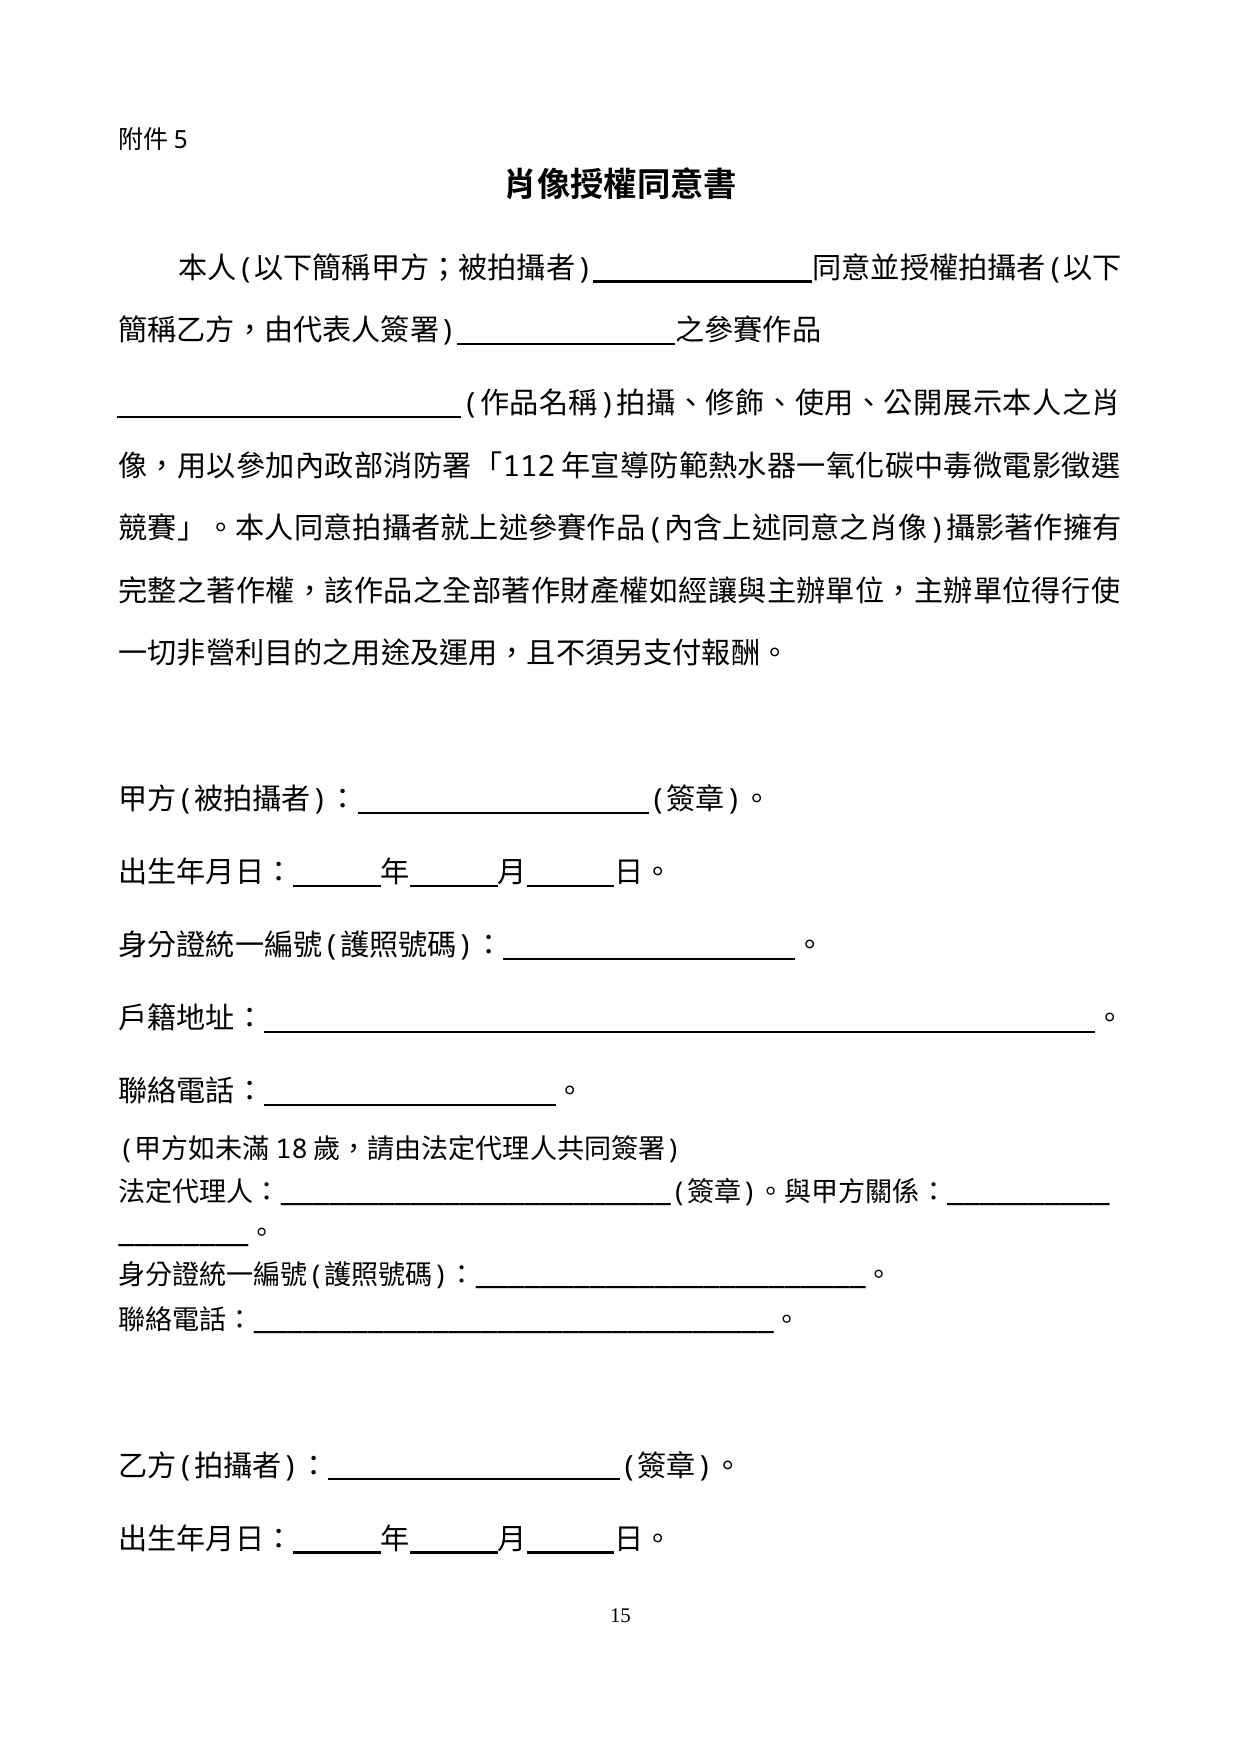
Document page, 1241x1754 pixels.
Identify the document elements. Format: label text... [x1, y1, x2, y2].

text 戶籍地址： 。 [118, 974, 1122, 1036]
text 身分證統一編號(護照號碼)：________________________。 [118, 1251, 1122, 1293]
text 聯絡電話： 。 [118, 1047, 1122, 1109]
text (作品名稱)拍攝、修飾、使用、公開展示本人之肖像，用以參加內政部消防署「112年宣導防範熱水器一氧化碳中毒微電影徵選競賽」。本人同意拍攝者就上述參賽作品(內含上述同意之肖像)攝影著作擁有完整之著作權，該作品之全部著作財產權如經讓與主辦單位，主辦單位得行使一切非營利目的之用途及運用，且不須另支付報酬。 [117, 359, 1122, 672]
text 甲方(被拍攝者)： (簽章)。 [118, 755, 1122, 818]
text 出生年月日： 年 月 日。 [118, 1495, 1122, 1557]
text 出生年月日： 年 月 日。 [118, 828, 1122, 891]
text 法定代理人：________________________(簽章)。與甲方關係：__________________。 [118, 1168, 1122, 1251]
text 聯絡電話：________________________________。 [118, 1293, 1122, 1338]
text 乙方(拍攝者)： (簽章)。 [118, 1422, 1122, 1484]
text 附件5 [118, 96, 1122, 158]
text 肖像授權同意書 [118, 158, 1122, 206]
text 身分證統一編號(護照號碼)： 。 [118, 901, 1122, 963]
text (甲方如未滿18歲，請由法定代理人共同簽署) [118, 1122, 1122, 1168]
text 本人(以下簡稱甲方；被拍攝者) 同意並授權拍攝者(以下簡稱乙方，由代表人簽署) 之參賽作品 [118, 224, 1122, 349]
